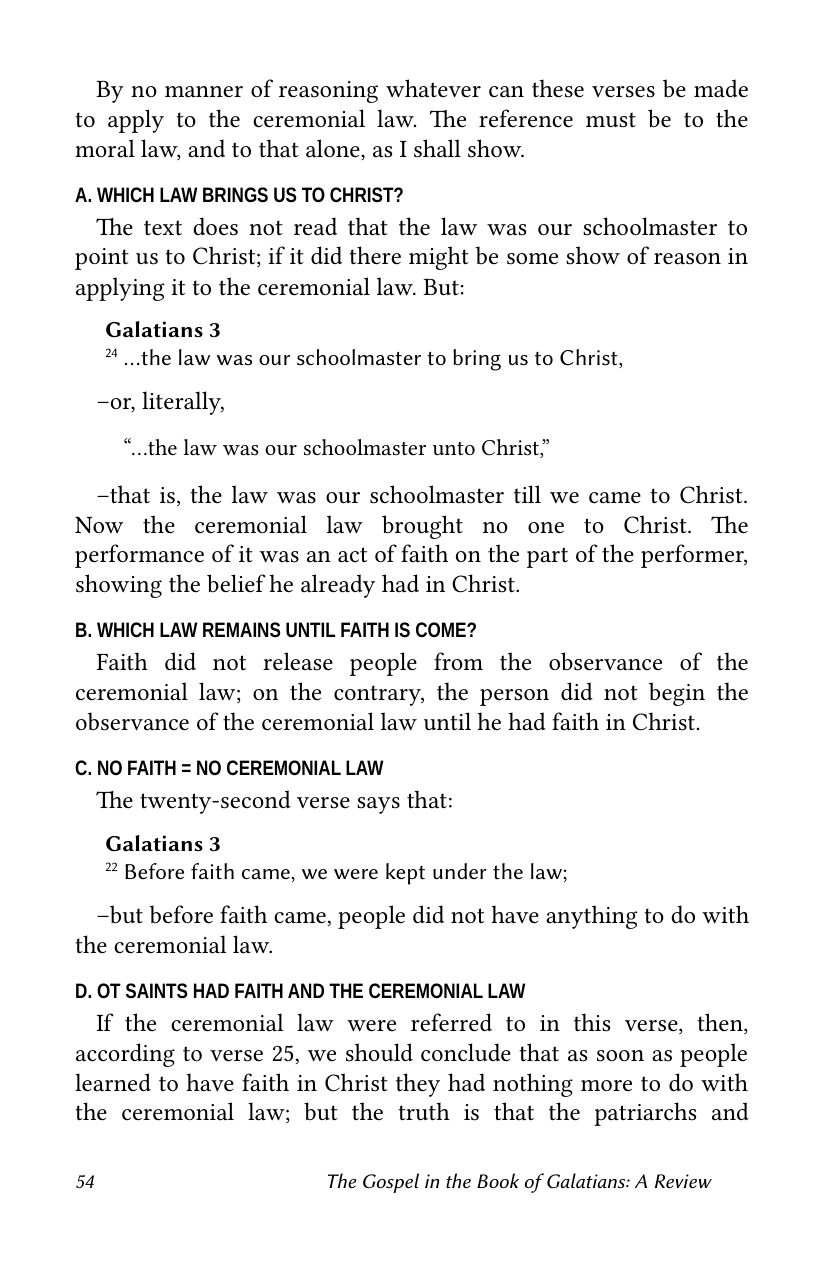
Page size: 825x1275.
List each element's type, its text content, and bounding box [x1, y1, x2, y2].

text 24 ...the law was our schoolmaster to bring us to Christ, [105, 345, 720, 371]
text –but before faith came, people did not have anything to do with the ceremonial law. [75, 901, 750, 959]
subtitle A. Which Law Brings Us to Christ? [75, 183, 750, 207]
text –that is, the law was our schoolmaster till we came to Christ. Now the ceremonial law brought no one to Christ. The performance of it was an act of faith on the part of the performer, showing the belief he already had in Christ. [75, 481, 750, 599]
text –or, literally, [75, 387, 750, 416]
text If the ceremonial law were referred to in this verse, then, according to verse 25, we should conclude that as soon as people learned to have faith in Christ they had nothing more to do with the ceremonial law; but the truth is that the patriarchs and [75, 1009, 750, 1127]
subtitle B. Which Law Remains Until Faith is Come? [75, 618, 750, 642]
text The text does not read that the law was our schoolmaster to point us to Christ; if it did there might be some show of reason in applying it to the ceremonial law. But: [75, 213, 750, 301]
text “...the law was our schoolmaster unto Christ,” [105, 435, 720, 461]
text 22 Before faith came, we were kept under the law; [105, 858, 720, 885]
text Galatians 3 [105, 317, 750, 343]
subtitle D. OT Saints Had Faith and the Ceremonial Law [75, 979, 750, 1003]
text By no manner of reasoning whatever can these verses be made to apply to the ceremonial law. The reference must be to the moral law, and to that alone, as I shall show. [75, 75, 750, 163]
text Faith did not release people from the observance of the ceremonial law; on the contrary, the person did not begin the observance of the ceremonial law until he had faith in Christ. [75, 648, 750, 737]
subtitle C. No Faith = No Ceremonial Law [75, 756, 750, 780]
text Galatians 3 [105, 831, 750, 857]
text The twenty-second verse says that: [75, 786, 750, 814]
